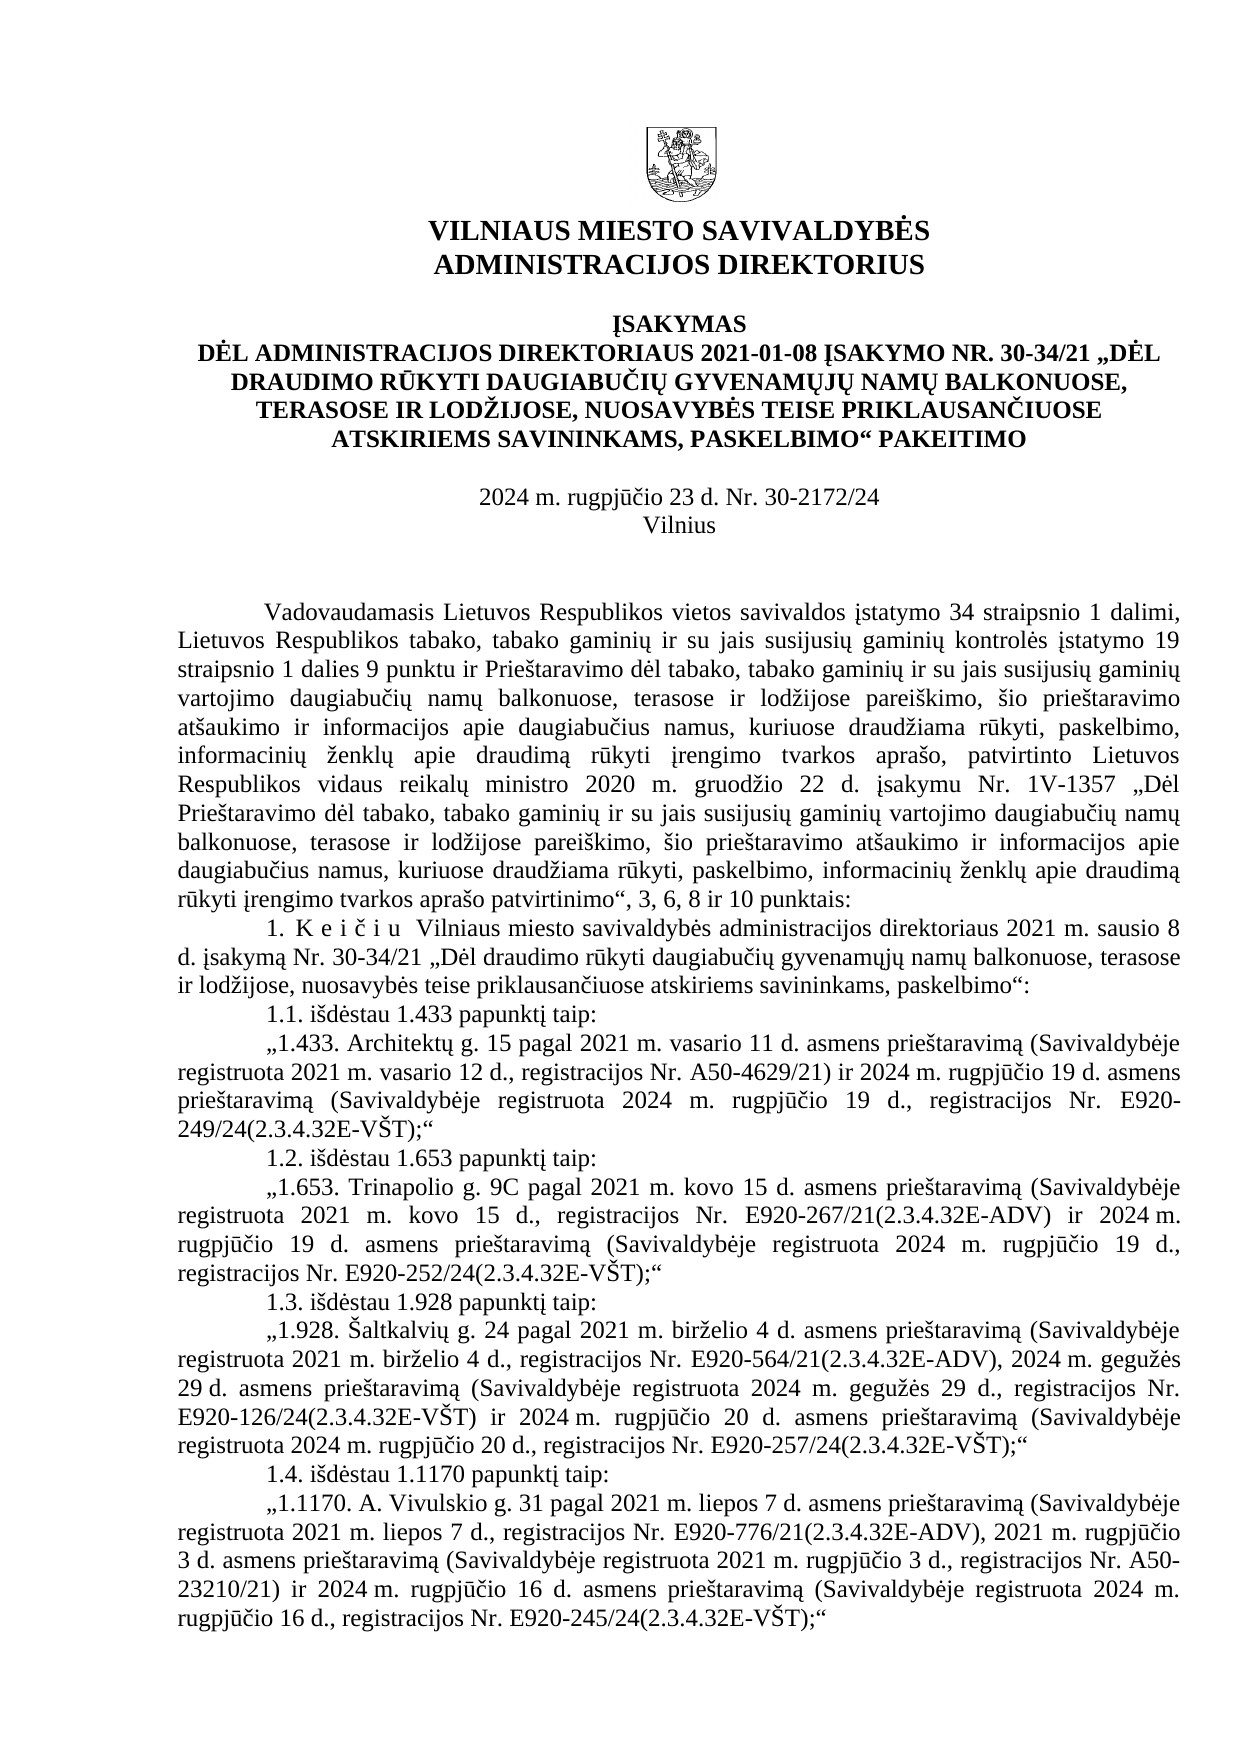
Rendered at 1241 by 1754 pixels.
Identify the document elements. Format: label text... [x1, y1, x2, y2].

text 2024 m. rugpjūčio 23 d. Nr. 30-2172/24 [177, 482, 1181, 511]
text „1.433. Architektų g. 15 pagal 2021 m. vasario 11 d. asmens prieštaravimą (Savivaldybėje registruota 2021 m. vasario 12 d., registracijos Nr. A50-4629/21) ir 2024 m. rugpjūčio 19 d. asmens prieštaravimą (Savivaldybėje registruota 2024 m. rugpjūčio 19 d., registracijos Nr. E920-249/24(2.3.4.32E-VŠT);“ [177, 1028, 1181, 1143]
text Vadovaudamasis Lietuvos Respublikos vietos savivaldos įstatymo 34 straipsnio 1 dalimi, Lietuvos Respublikos tabako, tabako gaminių ir su jais susijusių gaminių kontrolės įstatymo 19 straipsnio 1 dalies 9 punktu ir Prieštaravimo dėl tabako, tabako gaminių ir su jais susijusių gaminių vartojimo daugiabučių namų balkonuose, terasose ir lodžijose pareiškimo, šio prieštaravimo atšaukimo ir informacijos apie daugiabučius namus, kuriuose draudžiama rūkyti, paskelbimo, informacinių ženklų apie draudimą rūkyti įrengimo tvarkos aprašo, patvirtinto Lietuvos Respublikos vidaus reikalų ministro 2020 m. gruodžio 22 d. įsakymu Nr. 1V-1357 „Dėl Prieštaravimo dėl tabako, tabako gaminių ir su jais susijusių gaminių vartojimo daugiabučių namų balkonuose, terasose ir lodžijose pareiškimo, šio prieštaravimo atšaukimo ir informacijos apie daugiabučius namus, kuriuose draudžiama rūkyti, paskelbimo, informacinių ženklų apie draudimą rūkyti įrengimo tvarkos aprašo patvirtinimo“, 3, 6, 8 ir 10 punktais: [177, 597, 1181, 913]
text ADMINISTRACIJOS DIREKTORIUS [177, 247, 1181, 281]
text „1.1170. A. Vivulskio g. 31 pagal 2021 m. liepos 7 d. asmens prieštaravimą (Savivaldybėje registruota 2021 m. liepos 7 d., registracijos Nr. E920-776/21(2.3.4.32E-ADV), 2021 m. rugpjūčio 3 d. asmens prieštaravimą (Savivaldybėje registruota 2021 m. rugpjūčio 3 d., registracijos Nr. A50-23210/21) ir 2024 m. rugpjūčio 16 d. asmens prieštaravimą (Savivaldybėje registruota 2024 m. rugpjūčio 16 d., registracijos Nr. E920-245/24(2.3.4.32E-VŠT);“ [177, 1488, 1181, 1632]
text 1.2. išdėstau 1.653 papunktį taip: [177, 1143, 1181, 1172]
text 1. K e i č i u Vilniaus miesto savivaldybės administracijos direktoriaus 2021 m. sausio 8 d. įsakymą Nr. 30-34/21 „Dėl draudimo rūkyti daugiabučių gyvenamųjų namų balkonuose, terasose ir lodžijose, nuosavybės teise priklausančiuose atskiriems savininkams, paskelbimo“: [177, 913, 1181, 999]
text 1.1. išdėstau 1.433 papunktį taip: [177, 999, 1181, 1028]
text DĖL ADMINISTRACIJOS DIREKTORIAUS 2021-01-08 ĮSAKYMO NR. 30-34/21 „DĖL DRAUDIMO RŪKYTI DAUGIABUČIŲ GYVENAMŲJŲ NAMŲ BALKONUOSE, TERASOSE IR LODŽIJOSE, NUOSAVYBĖS TEISE PRIKLAUSANČIUOSE ATSKIRIEMS SAVININKAMS, PASKELBIMO“ PAKEITIMO [177, 338, 1181, 453]
text Vilnius [177, 511, 1181, 539]
text VILNIAUS MIESTO SAVIVALDYBĖS [177, 213, 1181, 247]
text „1.928. Šaltkalvių g. 24 pagal 2021 m. birželio 4 d. asmens prieštaravimą (Savivaldybėje registruota 2021 m. birželio 4 d., registracijos Nr. E920-564/21(2.3.4.32E-ADV), 2024 m. gegužės 29 d. asmens prieštaravimą (Savivaldybėje registruota 2024 m. gegužės 29 d., registracijos Nr. E920-126/24(2.3.4.32E-VŠT) ir 2024 m. rugpjūčio 20 d. asmens prieštaravimą (Savivaldybėje registruota 2024 m. rugpjūčio 20 d., registracijos Nr. E920-257/24(2.3.4.32E-VŠT);“ [177, 1316, 1181, 1459]
text „1.653. Trinapolio g. 9C pagal 2021 m. kovo 15 d. asmens prieštaravimą (Savivaldybėje registruota 2021 m. kovo 15 d., registracijos Nr. E920-267/21(2.3.4.32E-ADV) ir 2024 m. rugpjūčio 19 d. asmens prieštaravimą (Savivaldybėje registruota 2024 m. rugpjūčio 19 d., registracijos Nr. E920-252/24(2.3.4.32E-VŠT);“ [177, 1172, 1181, 1287]
text 1.3. išdėstau 1.928 papunktį taip: [177, 1287, 1181, 1316]
text ĮSAKYMAS [177, 309, 1181, 338]
text 1.4. išdėstau 1.1170 papunktį taip: [177, 1459, 1181, 1488]
